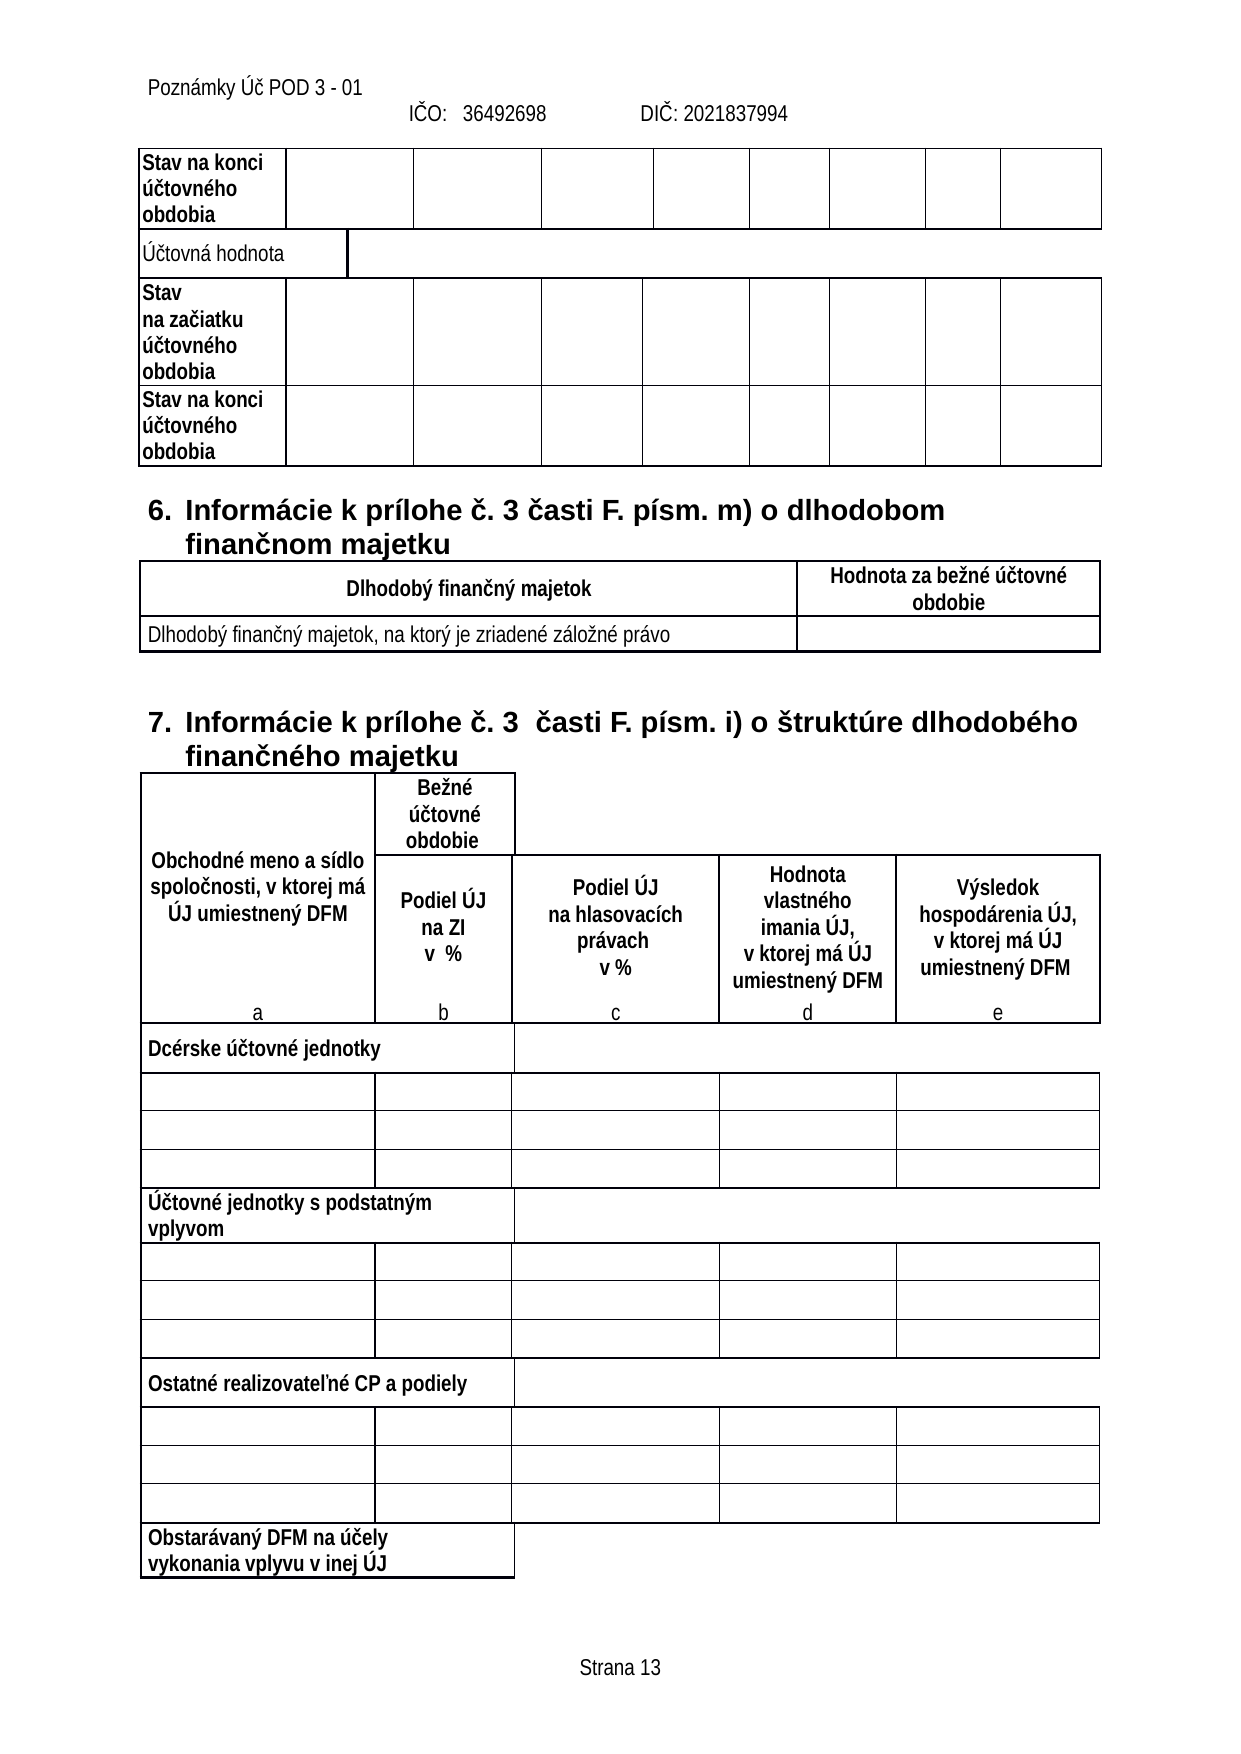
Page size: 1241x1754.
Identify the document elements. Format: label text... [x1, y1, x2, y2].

table_cell [750, 149, 829, 228]
table_cell [926, 386, 1000, 465]
table_cell Hodnota vlastného imania ÚJ, v ktorej má ÚJ umiestnený DFM [720, 856, 895, 999]
table_cell [414, 279, 541, 384]
table_cell [720, 1111, 896, 1148]
table_cell [720, 1074, 896, 1110]
table_cell [542, 386, 642, 465]
table_cell [512, 1320, 719, 1357]
table_cell [376, 1244, 511, 1280]
table_cell [512, 1408, 719, 1445]
table_cell [512, 1244, 719, 1280]
table_cell [926, 279, 1000, 384]
table_cell [142, 1074, 374, 1110]
table_cell [720, 1281, 896, 1318]
table_cell [142, 1446, 374, 1483]
table_cell [515, 1024, 1100, 1072]
table_cell [643, 279, 749, 384]
table_header Bežné účtovné obdobie [376, 774, 514, 853]
table_cell Podiel ÚJ na ZI v % [376, 856, 511, 999]
table_cell Výsledok hospodárenia ÚJ, v ktorej má ÚJ umiestnený DFM [897, 856, 1099, 999]
title Informácie k prílohe č. 3 časti F. písm. m) o dlhodobom finančnom majetku [148, 493, 1092, 560]
table_cell [720, 1320, 896, 1357]
table_cell Podiel ÚJ na hlasovacích právach v % [513, 856, 718, 999]
table_cell [897, 1320, 1099, 1357]
table_cell [830, 279, 925, 384]
table_cell [643, 386, 749, 465]
table_cell [287, 279, 413, 384]
table_cell [1001, 279, 1101, 384]
table_cell [512, 1111, 719, 1148]
table_cell [720, 1150, 896, 1187]
table_cell [720, 1446, 896, 1483]
table_header Hodnota za bežné účtovné obdobie [798, 562, 1099, 615]
table_cell [376, 1320, 511, 1357]
table_cell [926, 149, 1000, 228]
table_cell [142, 1281, 374, 1318]
table_cell Ostatné realizovateľné CP a podiely [142, 1359, 514, 1406]
table_cell [376, 1281, 511, 1318]
table_cell [720, 1484, 896, 1522]
table_cell [897, 1446, 1099, 1483]
table_cell [830, 149, 925, 228]
table_cell [515, 1189, 1100, 1242]
table_cell e [897, 999, 1099, 1022]
table_cell [897, 1074, 1099, 1110]
table_cell [414, 149, 541, 228]
table_cell [798, 617, 1099, 650]
table_cell [750, 386, 829, 465]
title Informácie k prílohe č. 3 časti F. písm. i) o štruktúre dlhodobého finančného majetku [148, 705, 1092, 772]
table_cell [542, 149, 653, 228]
table_cell a [142, 999, 374, 1022]
table_cell [376, 1484, 511, 1522]
table_cell [512, 1150, 719, 1187]
table_cell [897, 1244, 1099, 1280]
table_cell [376, 1150, 511, 1187]
table_cell [654, 149, 749, 228]
table_cell [897, 1111, 1099, 1148]
table_cell [349, 230, 1101, 277]
table_header Dlhodobý finančný majetok [141, 562, 796, 615]
table_cell b [376, 999, 511, 1022]
table_cell [1001, 149, 1101, 228]
table_cell [512, 1446, 719, 1483]
table_cell Účtovná hodnota [140, 230, 346, 277]
table_cell [287, 149, 413, 228]
table_cell Dlhodobý finančný majetok, na ktorý je zriadené záložné právo [141, 617, 796, 650]
table_cell [897, 1408, 1099, 1445]
table_cell [897, 1484, 1099, 1522]
table_cell d [720, 999, 895, 1022]
table_cell Obstarávaný DFM na účely vykonania vplyvu v inej ÚJ [142, 1524, 514, 1576]
table_cell [897, 1150, 1099, 1187]
table_cell [414, 386, 541, 465]
table_cell [376, 1074, 511, 1110]
table_header Obchodné meno a sídlo spoločnosti, v ktorej má ÚJ umiestnený DFM [142, 774, 374, 999]
table_cell [142, 1150, 374, 1187]
table_cell [542, 279, 642, 384]
table_cell [142, 1484, 374, 1522]
table_cell [512, 1281, 719, 1318]
table_cell [512, 1074, 719, 1110]
table_cell [376, 1408, 511, 1445]
table_cell [142, 1244, 374, 1280]
table_cell [512, 1484, 719, 1522]
table_cell [142, 1408, 374, 1445]
table_cell Stav na konci účtovného obdobia [140, 149, 285, 228]
table_cell [142, 1111, 374, 1148]
table_cell c [513, 999, 718, 1022]
table_cell [287, 386, 413, 465]
table_cell [515, 1359, 1100, 1406]
table_cell [750, 279, 829, 384]
table_cell [515, 1524, 1100, 1576]
table_cell [897, 1281, 1099, 1318]
table_cell [720, 1244, 896, 1280]
table_cell Účtovné jednotky s podstatným vplyvom [142, 1189, 514, 1242]
table_cell Stav na začiatku účtovného obdobia [140, 279, 285, 384]
table_cell [376, 1111, 511, 1148]
table_cell [1001, 386, 1101, 465]
table_cell [720, 1408, 896, 1445]
table_header [516, 772, 1100, 853]
table_cell [142, 1320, 374, 1357]
table_cell [830, 386, 925, 465]
table_cell Dcérske účtovné jednotky [142, 1024, 514, 1072]
table_cell [376, 1446, 511, 1483]
table_cell Stav na konci účtovného obdobia [140, 386, 285, 465]
